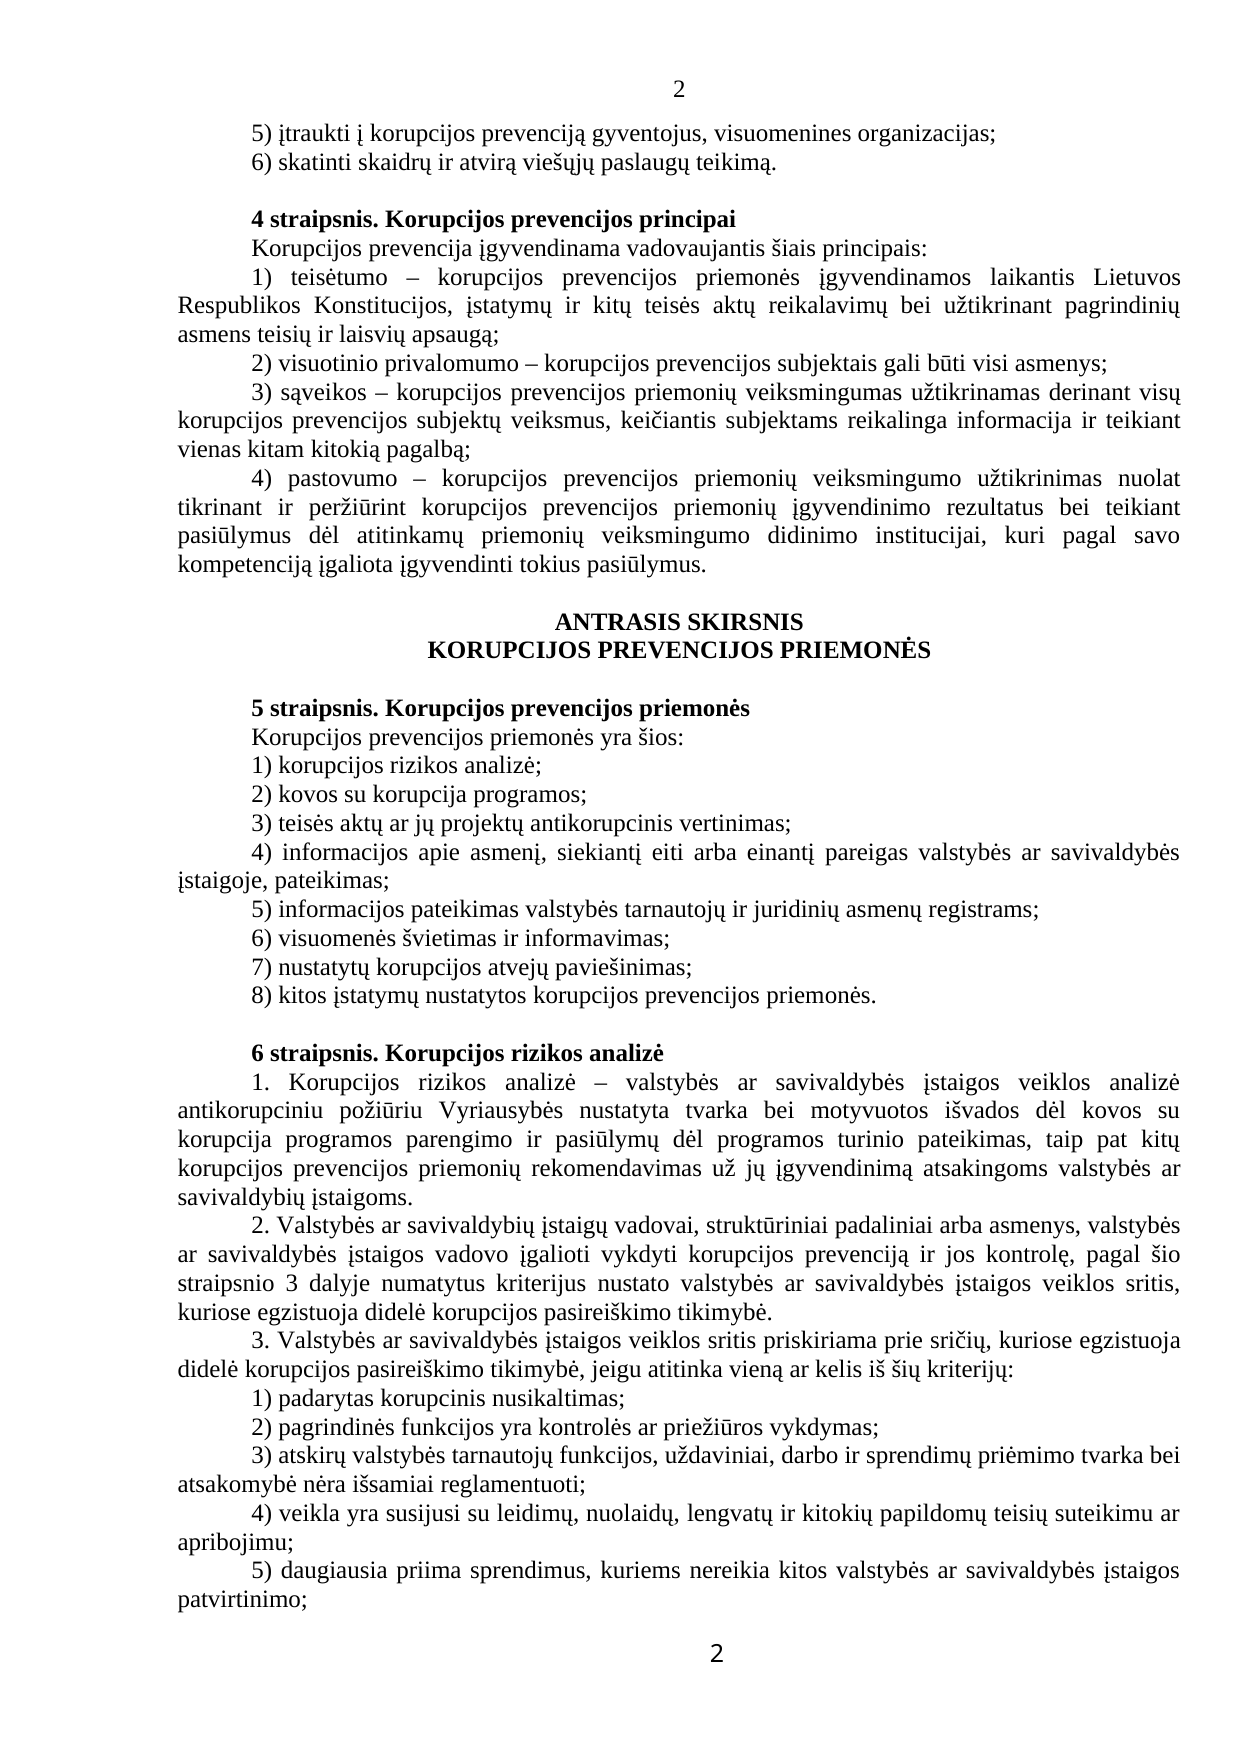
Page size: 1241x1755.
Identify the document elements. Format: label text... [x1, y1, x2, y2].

text Korupcijos prevencijos priemonės yra šios: [177, 722, 1181, 751]
text ANTRASIS SKIRSNIS [177, 607, 1181, 636]
text 6 straipsnis. Korupcijos rizikos analizė [177, 1038, 1181, 1067]
text 5) informacijos pateikimas valstybės tarnautojų ir juridinių asmenų registrams; [177, 894, 1181, 923]
text 2) kovos su korupcija programos; [177, 779, 1181, 808]
text 2. Valstybės ar savivaldybių įstaigų vadovai, struktūriniai padaliniai arba asmenys, valstybės ar savivaldybės įstaigos vadovo įgalioti vykdyti korupcijos prevenciją ir jos kontrolę, pagal šio straipsnio 3 dalyje numatytus kriterijus nustato valstybės ar savivaldybės įstaigos veiklos sritis, kuriose egzistuoja didelė korupcijos pasireiškimo tikimybė. [177, 1211, 1181, 1326]
text 5) įtraukti į korupcijos prevenciją gyventojus, visuomenines organizacijas; [177, 118, 1181, 147]
text 3) sąveikos – korupcijos prevencijos priemonių veiksmingumas užtikrinamas derinant visų korupcijos prevencijos subjektų veiksmus, keičiantis subjektams reikalinga informacija ir teikiant vienas kitam kitokią pagalbą; [177, 377, 1181, 463]
text 7) nustatytų korupcijos atvejų paviešinimas; [177, 952, 1181, 981]
text 6) skatinti skaidrų ir atvirą viešųjų paslaugų teikimą. [177, 147, 1181, 176]
text 1) teisėtumo – korupcijos prevencijos priemonės įgyvendinamos laikantis Lietuvos Respublikos Konstitucijos, įstatymų ir kitų teisės aktų reikalavimų bei užtikrinant pagrindinių asmens teisių ir laisvių apsaugą; [177, 262, 1181, 348]
text 4) veikla yra susijusi su leidimų, nuolaidų, lengvatų ir kitokių papildomų teisių suteikimu ar apribojimu; [177, 1498, 1181, 1556]
text 8) kitos įstatymų nustatytos korupcijos prevencijos priemonės. [177, 981, 1181, 1009]
text 1) korupcijos rizikos analizė; [177, 751, 1181, 779]
text 4) informacijos apie asmenį, siekiantį eiti arba einantį pareigas valstybės ar savivaldybės įstaigoje, pateikimas; [177, 837, 1181, 894]
text 2) pagrindinės funkcijos yra kontrolės ar priežiūros vykdymas; [177, 1412, 1181, 1441]
text KORUPCIJOS PREVENCIJOS PRIEMONĖS [177, 636, 1181, 664]
text 3) atskirų valstybės tarnautojų funkcijos, uždaviniai, darbo ir sprendimų priėmimo tvarka bei atsakomybė nėra išsamiai reglamentuoti; [177, 1441, 1181, 1498]
text 3. Valstybės ar savivaldybės įstaigos veiklos sritis priskiriama prie sričių, kuriose egzistuoja didelė korupcijos pasireiškimo tikimybė, jeigu atitinka vieną ar kelis iš šių kriterijų: [177, 1326, 1181, 1383]
text 4) pastovumo – korupcijos prevencijos priemonių veiksmingumo užtikrinimas nuolat tikrinant ir peržiūrint korupcijos prevencijos priemonių įgyvendinimo rezultatus bei teikiant pasiūlymus dėl atitinkamų priemonių veiksmingumo didinimo institucijai, kuri pagal savo kompetenciją įgaliota įgyvendinti tokius pasiūlymus. [177, 463, 1181, 578]
text 6) visuomenės švietimas ir informavimas; [177, 923, 1181, 952]
text 2) visuotinio privalomumo – korupcijos prevencijos subjektais gali būti visi asmenys; [177, 348, 1181, 377]
text Korupcijos prevencija įgyvendinama vadovaujantis šiais principais: [177, 233, 1181, 262]
text 1) padarytas korupcinis nusikaltimas; [177, 1383, 1181, 1412]
text 5 straipsnis. Korupcijos prevencijos priemonės [177, 693, 1181, 722]
text 1. Korupcijos rizikos analizė – valstybės ar savivaldybės įstaigos veiklos analizė antikorupciniu požiūriu Vyriausybės nustatyta tvarka bei motyvuotos išvados dėl kovos su korupcija programos parengimo ir pasiūlymų dėl programos turinio pateikimas, taip pat kitų korupcijos prevencijos priemonių rekomendavimas už jų įgyvendinimą atsakingoms valstybės ar savivaldybių įstaigoms. [177, 1067, 1181, 1211]
text 5) daugiausia priima sprendimus, kuriems nereikia kitos valstybės ar savivaldybės įstaigos patvirtinimo; [177, 1556, 1181, 1613]
text 4 straipsnis. Korupcijos prevencijos principai [177, 204, 1181, 233]
text 3) teisės aktų ar jų projektų antikorupcinis vertinimas; [177, 808, 1181, 837]
